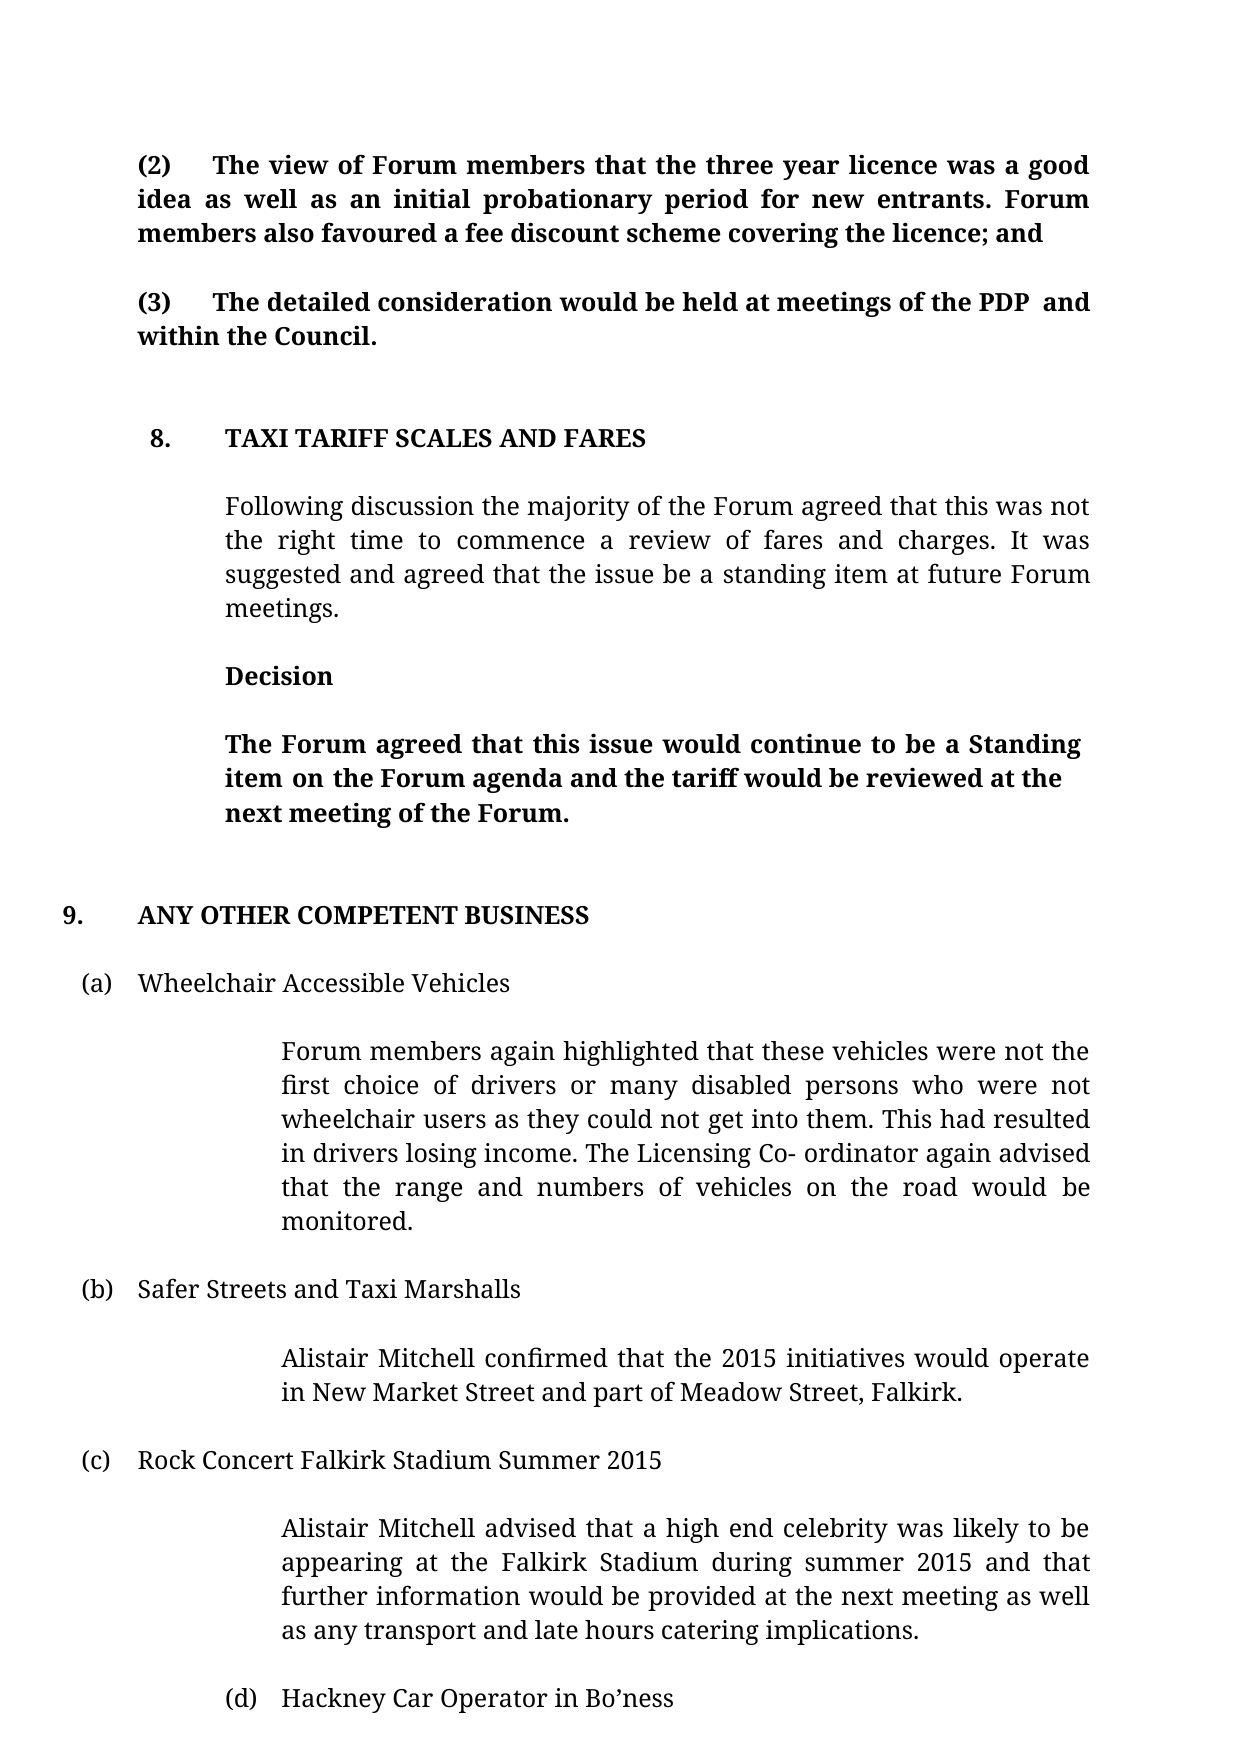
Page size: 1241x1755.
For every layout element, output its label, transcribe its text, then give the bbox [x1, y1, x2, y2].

text Decision [225, 659, 1103, 693]
text The Forum agreed that this issue would continue to be a Standing item on the Forum agenda and the tariff would be reviewed at the next meeting of the Forum. [225, 727, 1091, 829]
text Forum members again highlighted that these vehicles were not the first choice of drivers or many disabled persons who were not wheelchair users as they could not get into them. This had resulted in drivers losing income. The Licensing Co- ordinator again advised that the range and numbers of vehicles on the road would be monitored. [281, 1034, 1091, 1238]
list Wheelchair Accessible Vehicles [81, 966, 1103, 999]
list Rock Concert Falkirk Stadium Summer 2015 [81, 1442, 1103, 1476]
subtitle ANY OTHER COMPETENT BUSINESS [62, 897, 1103, 931]
text Following discussion the majority of the Forum agreed that this was not the right time to commence a review of fares and charges. It was suggested and agreed that the issue be a standing item at future Forum meetings. [225, 489, 1091, 625]
list Safer Streets and Taxi Marshalls [81, 1272, 1103, 1306]
text Alistair Mitchell confirmed that the 2015 initiatives would operate in New Market Street and part of Meadow Street, Falkirk. [281, 1340, 1091, 1408]
list Hackney Car Operator in Bo’ness [225, 1681, 1103, 1715]
subtitle TAXI TARIFF SCALES AND FARES [150, 421, 1103, 454]
list The view of Forum members that the three year licence was a good idea as well as an initial probationary period for new entrants. Forum members also favoured a fee discount scheme covering the licence; and [137, 148, 1091, 250]
text Alistair Mitchell advised that a high end celebrity was likely to be appearing at the Falkirk Stadium during summer 2015 and that further information would be provided at the next meeting as well as any transport and late hours catering implications. [281, 1511, 1091, 1647]
list The detailed consideration would be held at meetings of the PDP and within the Council. [137, 284, 1091, 352]
